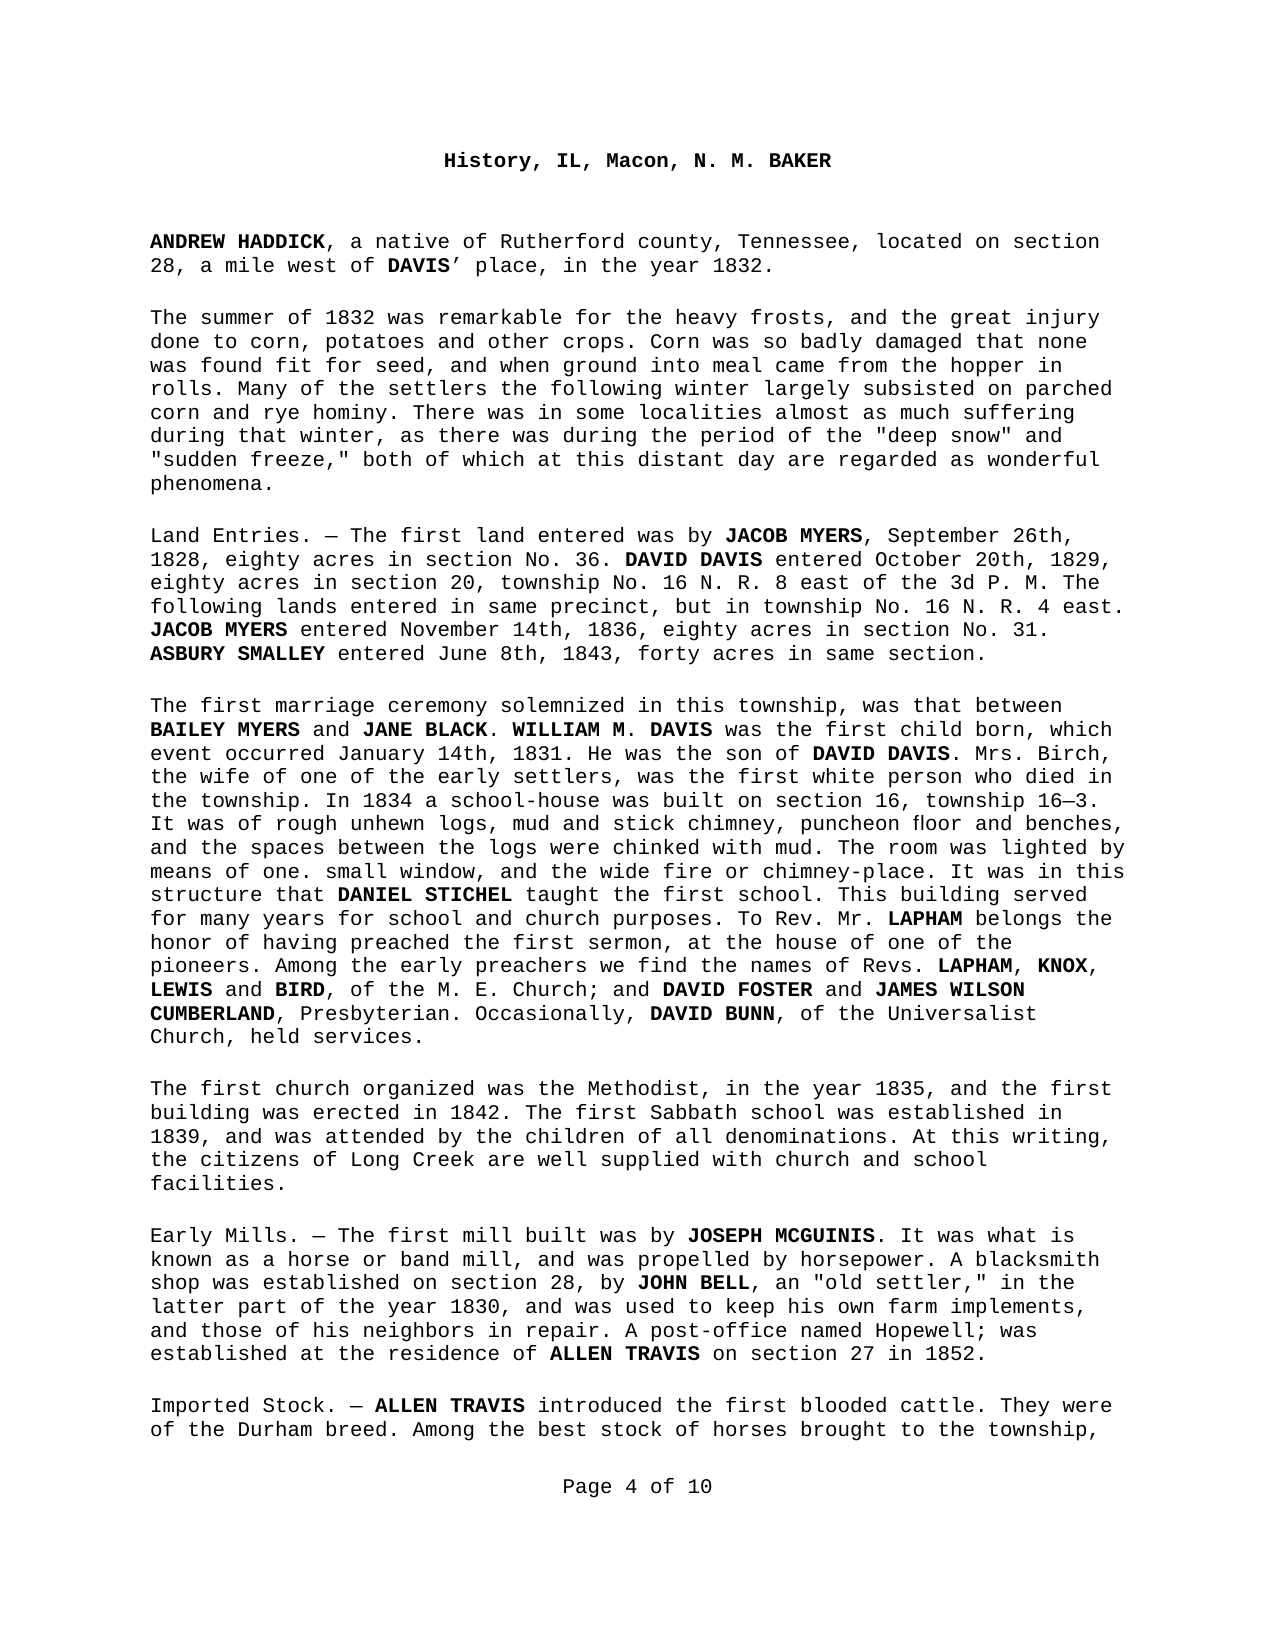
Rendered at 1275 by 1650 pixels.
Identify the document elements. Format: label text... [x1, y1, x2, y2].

text Early Mills. — The first mill built was by Joseph McGuinis. It was what is known as a horse or band mill, and was propelled by horsepower. A blacksmith shop was established on section 28, by John Bell, an "old settler," in the latter part of the year 1830, and was used to keep his own farm implements, and those of his neighbors in repair. A post-office named Hopewell; was established at the residence of Allen Travis on section 27 in 1852. [150, 1225, 1125, 1367]
text Andrew Haddick, a native of Rutherford county, Tennessee, located on section 28, a mile west of Davis’ place, in the year 1832. [150, 232, 1125, 279]
text The first marriage ceremony solemnized in this township, was that between Bailey Myers and Jane Black. William M. Davis was the first child born, which event occurred January 14th, 1831. He was the son of David Davis. Mrs. Birch, the wife of one of the early settlers, was the first white person who died in the township. In 1834 a school-house was built on section 16, township 16—3. It was of rough unhewn logs, mud and stick chimney, puncheon ﬂoor and benches, and the spaces between the logs were chinked with mud. The room was lighted by means of one. small window, and the wide fire or chimney-place. It was in this structure that Daniel Stichel taught the first school. This building served for many years for school and church purposes. To Rev. Mr. Lapham belongs the honor of having preached the first sermon, at the house of one of the pioneers. Among the early preachers we find the names of Revs. Lapham, Knox, Lewis and Bird, of the M. E. Church; and David Foster and James Wilson Cumberland, Presbyterian. Occasionally, David Bunn, of the Universalist Church, held services. [150, 695, 1125, 1050]
text Imported Stock. — Allen Travis introduced the first blooded cattle. They were of the Durham breed. Among the best stock of horses brought to the township, [150, 1395, 1125, 1443]
text Land Entries. — The first land entered was by Jacob Myers, September 26th, 1828, eighty acres in section No. 36. David Davis entered October 20th, 1829, eighty acres in section 20, township No. 16 N. R. 8 east of the 3d P. M. The following lands entered in same precinct, but in township No. 16 N. R. 4 east. Jacob Myers entered November 14th, 1836, eighty acres in section No. 31. Asbury Smalley entered June 8th, 1843, forty acres in same section. [150, 525, 1125, 667]
text The first church organized was the Methodist, in the year 1835, and the first building was erected in 1842. The first Sabbath school was established in 1839, and was attended by the children of all denominations. At this writing, the citizens of Long Creek are well supplied with church and school facilities. [150, 1078, 1125, 1197]
text The summer of 1832 was remarkable for the heavy frosts, and the great injury done to corn, potatoes and other crops. Corn was so badly damaged that none was found fit for seed, and when ground into meal came from the hopper in rolls. Many of the settlers the following winter largely subsisted on parched corn and rye hominy. There was in some localities almost as much suffering during that winter, as there was during the period of the "deep snow" and "sudden freeze," both of which at this distant day are regarded as wonderful phenomena. [150, 307, 1125, 496]
